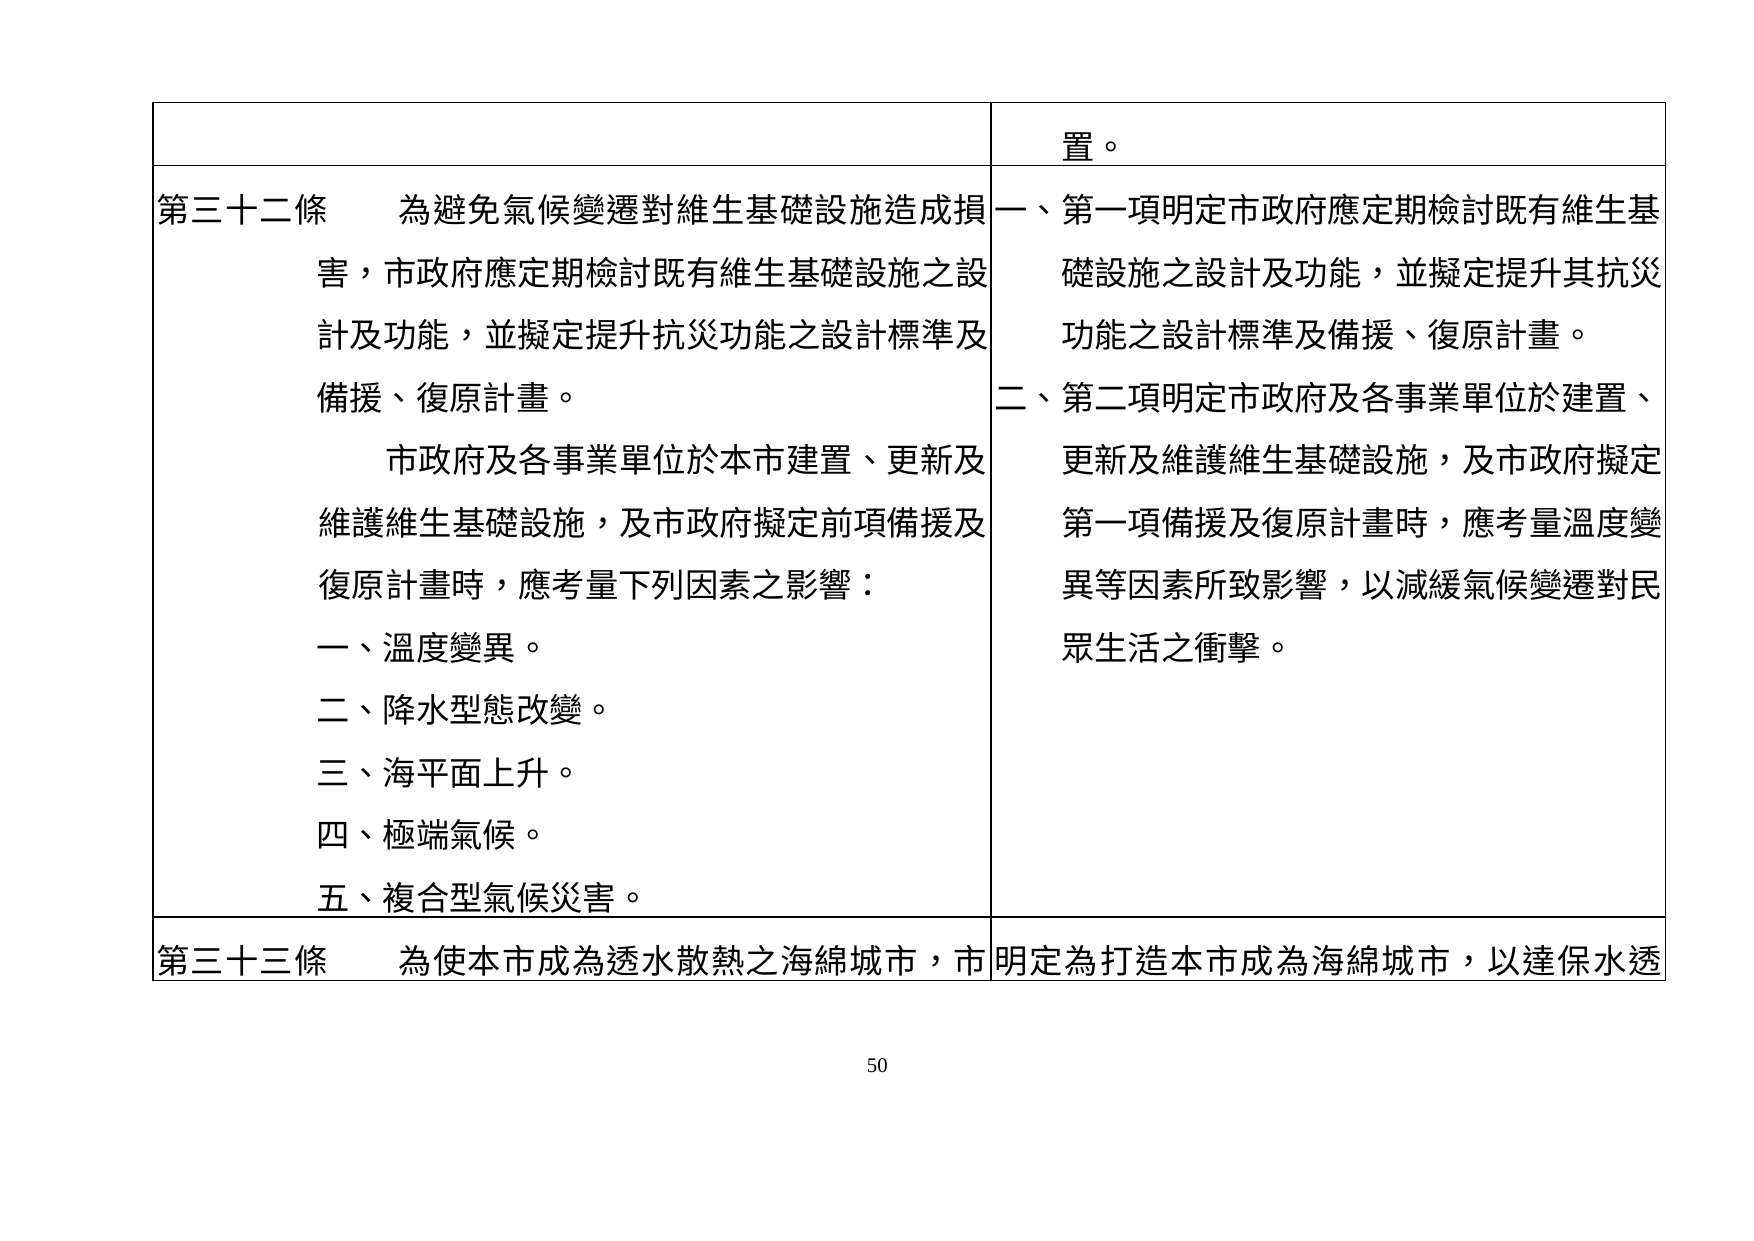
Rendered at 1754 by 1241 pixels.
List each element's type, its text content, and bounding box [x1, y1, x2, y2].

table_cell 明定為打造本市成為海綿城市，以達保水透 [992, 918, 1665, 980]
table_cell [154, 103, 990, 165]
table_cell 一、第一項明定市政府應定期檢討既有維生基礎設施之設計及功能，並擬定提升其抗災功能之設計標準及備援、復原計畫。 二、第二項明定市政府及各事業單位於建置、更新及維護維生基礎設施，及市政府擬定第一項備援及復原計畫時，應考量溫度變異等因素所致影響，以減緩氣候變遷對民眾生活之衝擊。 [992, 166, 1665, 916]
table_cell 第三十三條 為使本市成為透水散熱之海綿城市，市 [154, 918, 990, 980]
table_cell 第三十二條 為避免氣候變遷對維生基礎設施造成損害，市政府應定期檢討既有維生基礎設施之設計及功能，並擬定提升抗災功能之設計標準及備援、復原計畫。 市政府及各事業單位於本市建置、更新及維護維生基礎設施，及市政府擬定前項備援及復原計畫時，應考量下列因素之影響： 一、溫度變異。 二、降水型態改變。 三、海平面上升。 四、極端氣候。 五、複合型氣候災害。 [154, 166, 990, 916]
table_cell 置。 [992, 103, 1665, 165]
